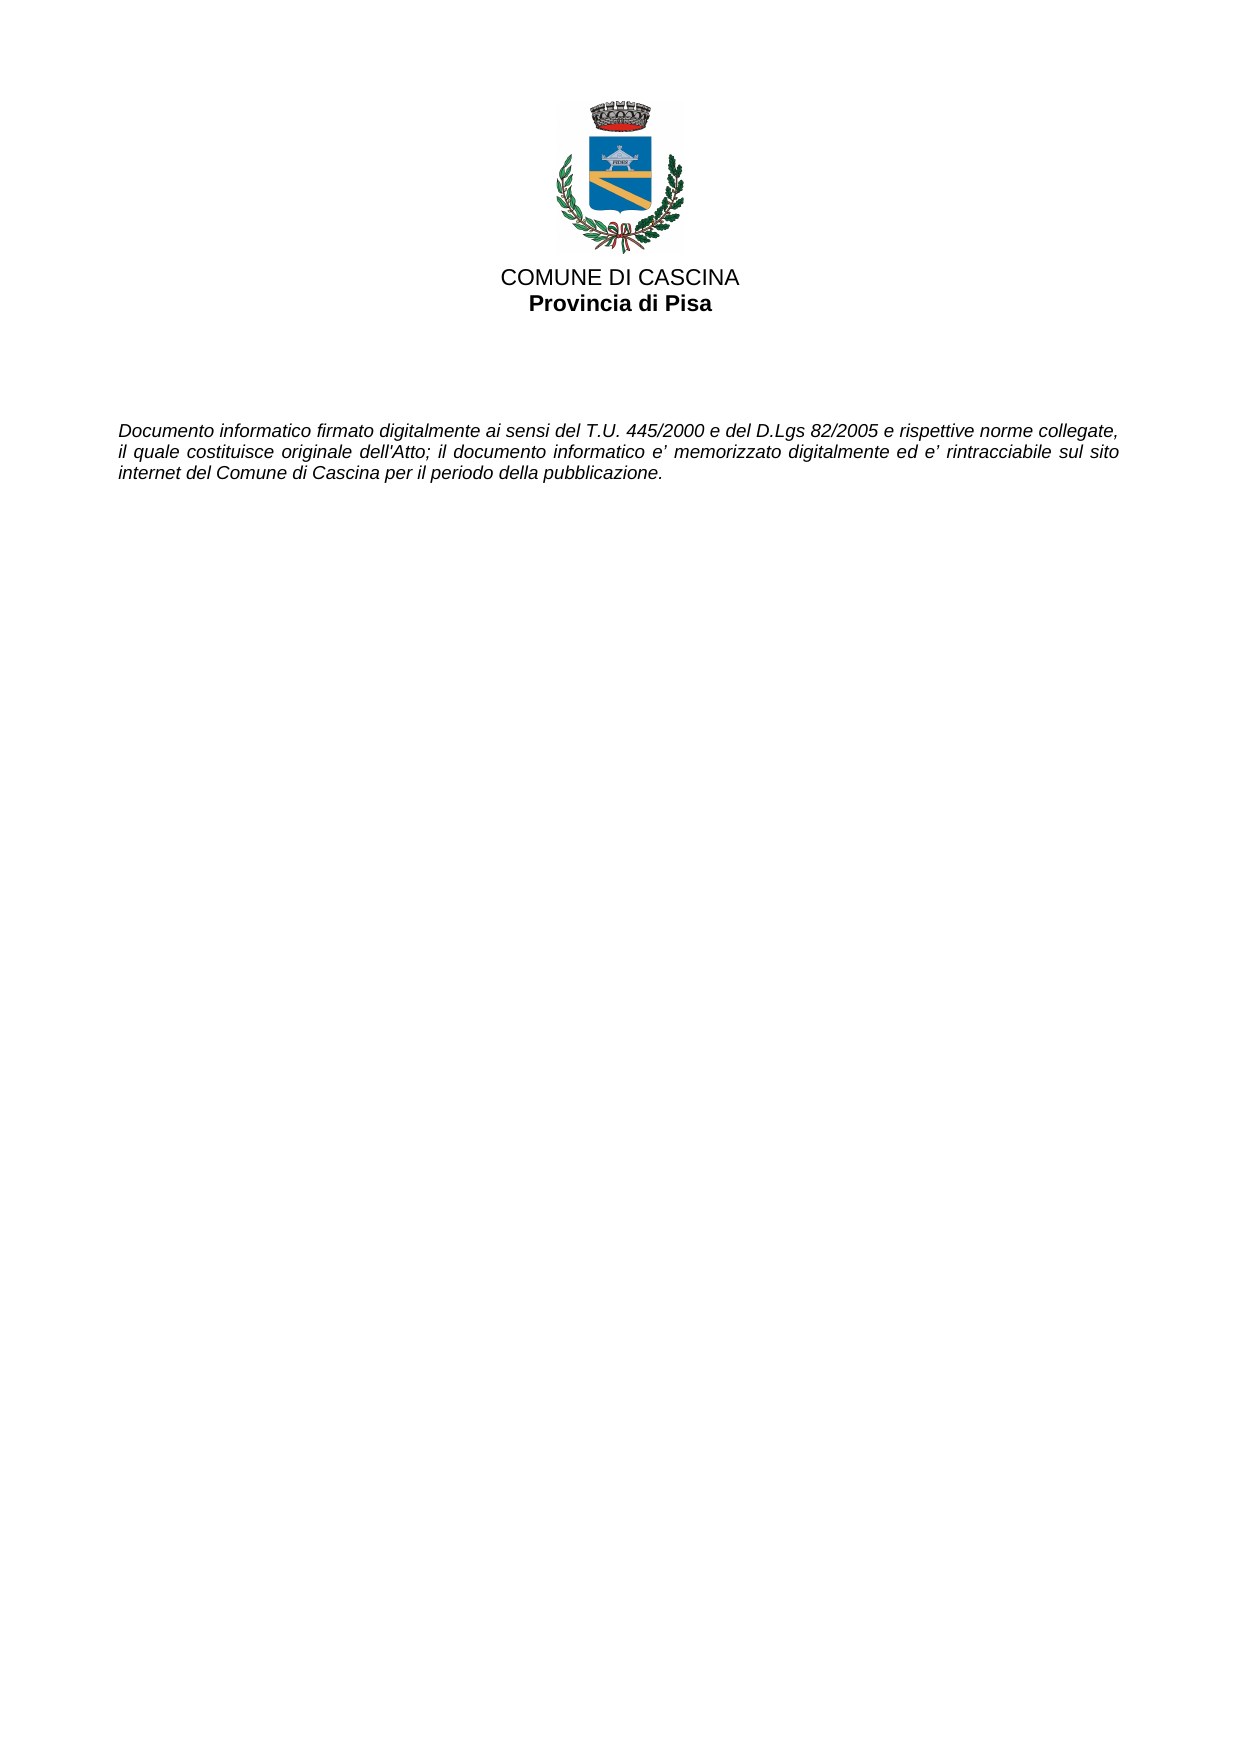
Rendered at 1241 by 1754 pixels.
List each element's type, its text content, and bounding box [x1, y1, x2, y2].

text Documento informatico firmato digitalmente ai sensi del T.U. 445/2000 e del D.Lgs 82/2005 e rispettive norme collegate, il quale costituisce originale dell'Atto; il documento informatico e’ memorizzato digitalmente ed e’ rintracciabile sul sito internet del Comune di Cascina per il periodo della pubblicazione. [118, 420, 1122, 483]
picture [556, 101, 684, 254]
